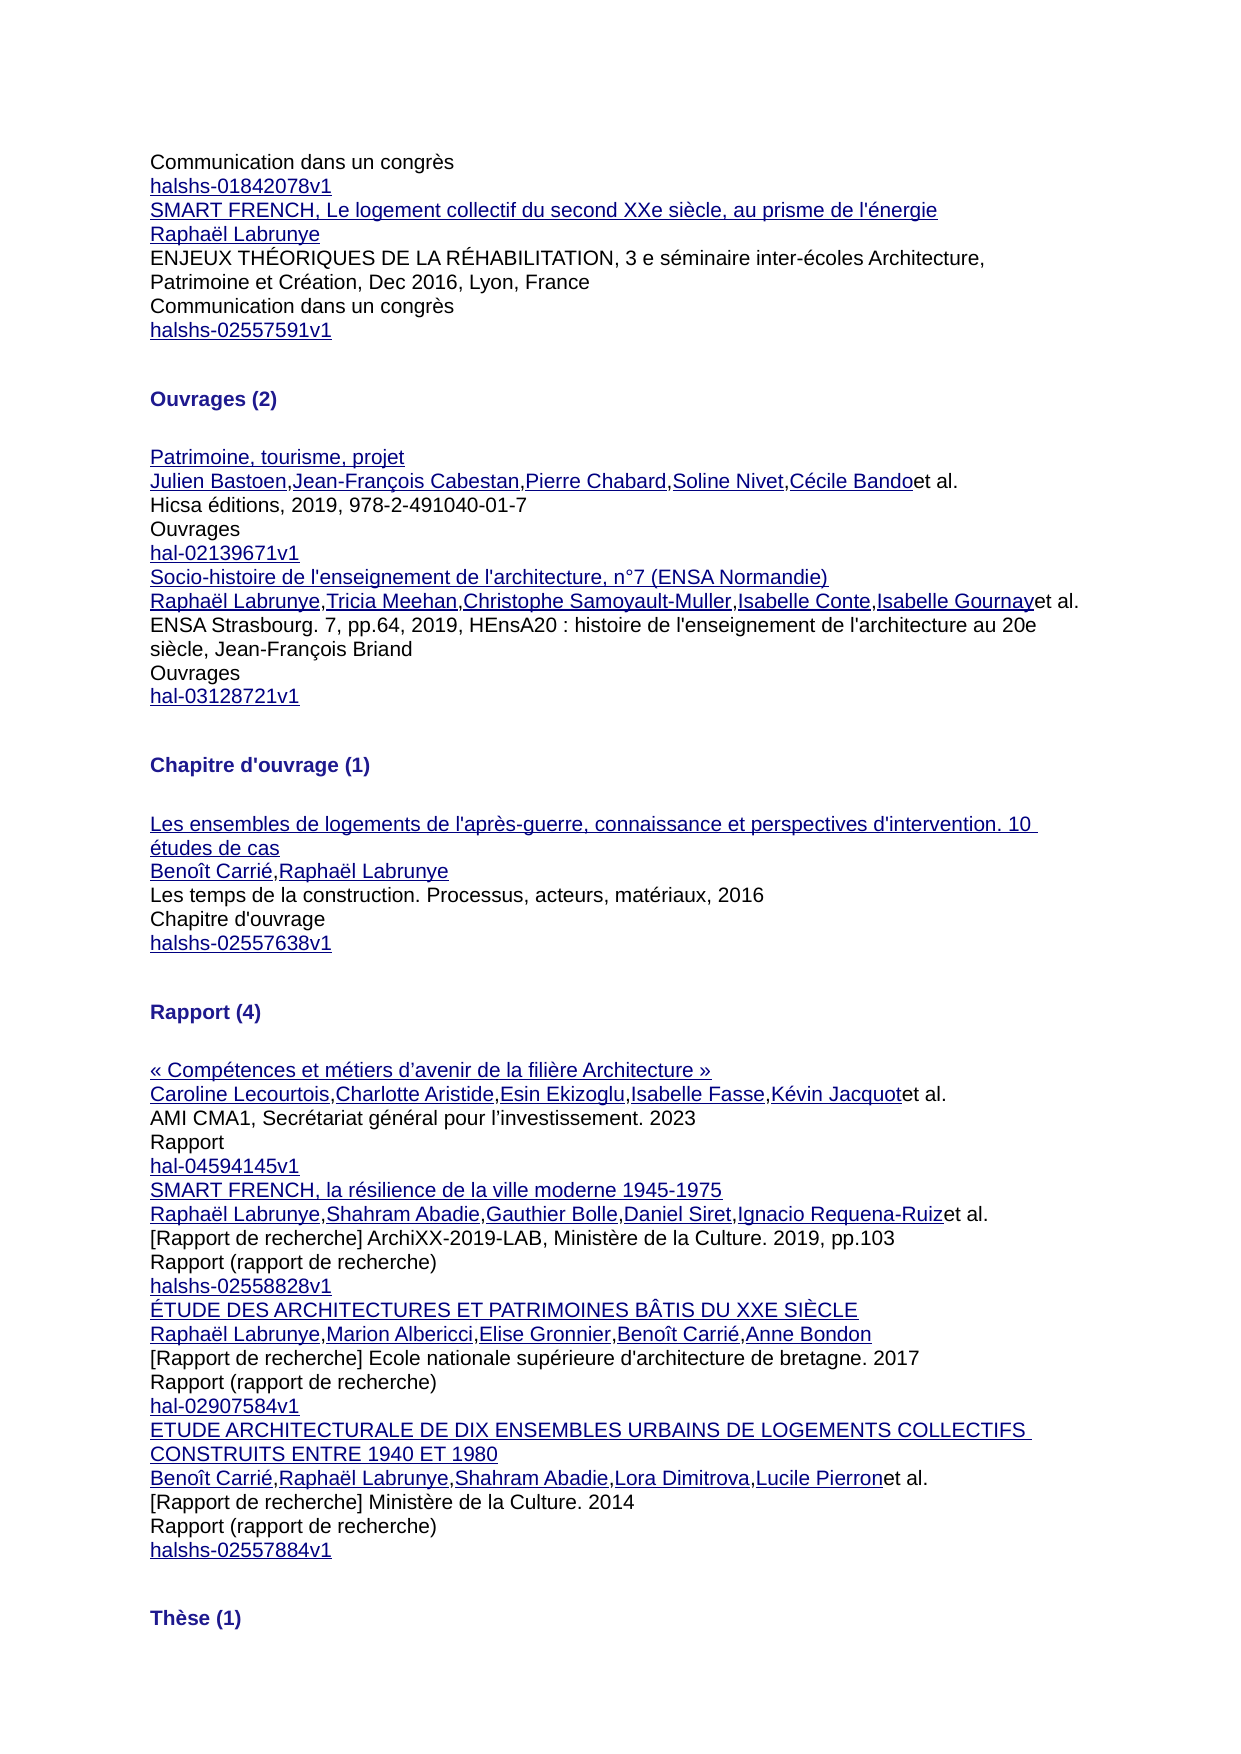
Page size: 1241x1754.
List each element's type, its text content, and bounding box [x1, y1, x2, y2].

subtitle Rapport (4) [150, 1000, 1090, 1024]
table_cell SMART FRENCH, la résilience de la ville moderne 1945-1975 Raphaël Labrunye,Shahram Abadie,Gauthier Bolle,Daniel Siret,Ignacio Requena-Ruizet al. [Rapport de recherche] ArchiXX-2019-LAB, Ministère de la Culture. 2019, pp.103 Rapport (rapport de recherche) halshs-02558828v1 [150, 1178, 1090, 1298]
table_cell ETUDE ARCHITECTURALE DE DIX ENSEMBLES URBAINS DE LOGEMENTS COLLECTIFS CONSTRUITS ENTRE 1940 ET 1980 Benoît Carrié,Raphaël Labrunye,Shahram Abadie,Lora Dimitrova,Lucile Pierronet al. [Rapport de recherche] Ministère de la Culture. 2014 Rapport (rapport de recherche) halshs-02557884v1 [150, 1418, 1090, 1561]
table_header Les ensembles de logements de l'après-guerre, connaissance et perspectives d'intervention. 10 études de cas Benoît Carrié,Raphaël Labrunye Les temps de la construction. Processus, acteurs, matériaux, 2016 Chapitre d'ouvrage halshs-02557638v1 [150, 811, 1090, 955]
table_header Patrimoine, tourisme, projet Julien Bastoen,Jean-François Cabestan,Pierre Chabard,Soline Nivet,Cécile Bandoet al. Hicsa éditions, 2019, 978-2-491040-01-7 Ouvrages hal-02139671v1 [150, 445, 1090, 564]
table_header « Compétences et métiers d’avenir de la filière Architecture » Caroline Lecourtois,Charlotte Aristide,Esin Ekizoglu,Isabelle Fasse,Kévin Jacquotet al. AMI CMA1, Secrétariat général pour l’investissement. 2023 Rapport hal-04594145v1 [150, 1058, 1090, 1178]
table_cell Communication dans un congrès halshs-01842078v1 [150, 150, 1090, 198]
subtitle Chapitre d'ouvrage (1) [150, 753, 1090, 777]
table_cell SMART FRENCH, Le logement collectif du second XXe siècle, au prisme de l'énergie Raphaël Labrunye ENJEUX THÉORIQUES DE LA RÉHABILITATION, 3 e séminaire inter-écoles Architecture, Patrimoine et Création, Dec 2016, Lyon, France Communication dans un congrès halshs-02557591v1 [150, 198, 1090, 342]
subtitle Ouvrages (2) [150, 386, 1090, 410]
table_cell ÉTUDE DES ARCHITECTURES ET PATRIMOINES BÂTIS DU XXE SIÈCLE Raphaël Labrunye,Marion Albericci,Elise Gronnier,Benoît Carrié,Anne Bondon [Rapport de recherche] Ecole nationale supérieure d'architecture de bretagne. 2017 Rapport (rapport de recherche) hal-02907584v1 [150, 1298, 1090, 1418]
subtitle Thèse (1) [150, 1606, 1090, 1630]
table_cell Socio-histoire de l'enseignement de l'architecture, n°7 (ENSA Normandie) Raphaël Labrunye,Tricia Meehan,Christophe Samoyault-Muller,Isabelle Conte,Isabelle Gournayet al. ENSA Strasbourg. 7, pp.64, 2019, HEnsA20 : histoire de l'enseignement de l'architecture au 20e siècle, Jean-François Briand Ouvrages hal-03128721v1 [150, 565, 1090, 708]
